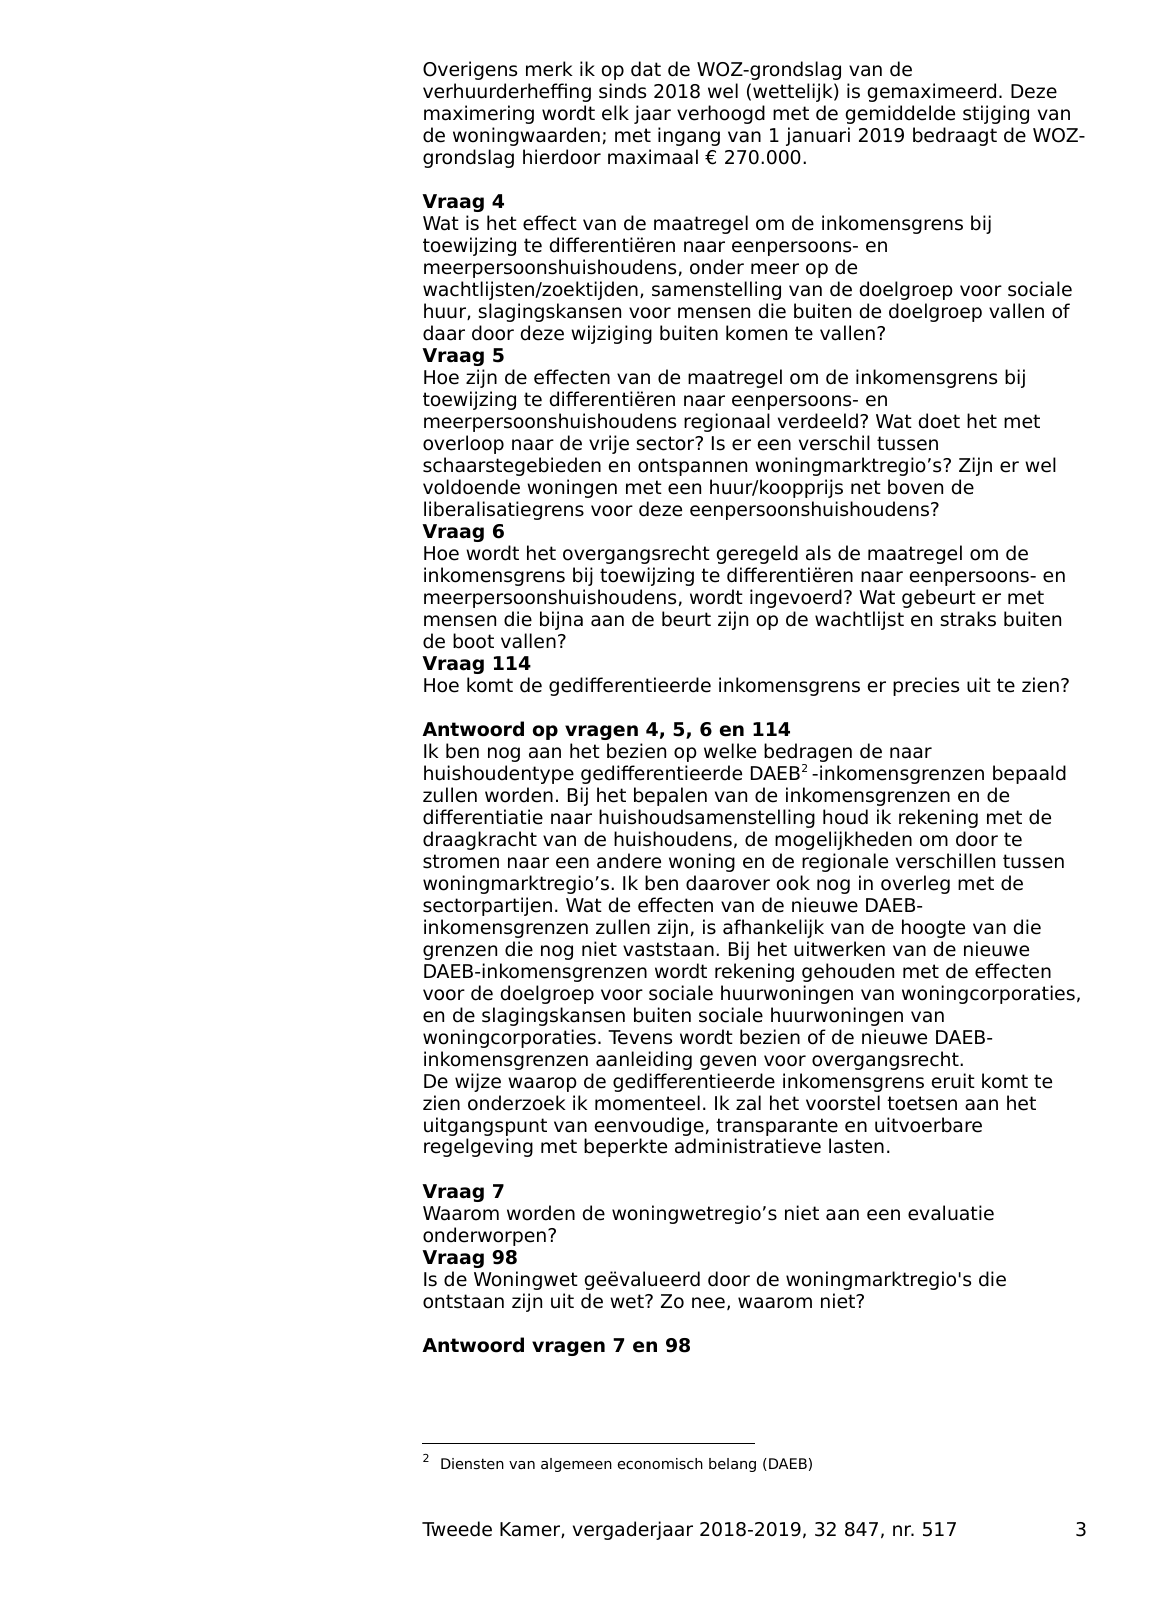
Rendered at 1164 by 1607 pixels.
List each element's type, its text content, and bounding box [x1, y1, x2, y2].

text Vraag 6 [422, 521, 1087, 543]
text Hoe komt de gedifferentieerde inkomensgrens er precies uit te zien? [422, 675, 1087, 697]
text Hoe wordt het overgangsrecht geregeld als de maatregel om de inkomensgrens bij toewijzing te differentiëren naar eenpersoons- en meerpersoonshuishoudens, wordt ingevoerd? Wat gebeurt er met mensen die bijna aan de beurt zijn op de wachtlijst en straks buiten de boot vallen? [422, 543, 1087, 653]
text Vraag 5 [422, 345, 1087, 367]
text Wat is het effect van de maatregel om de inkomensgrens bij toewijzing te differentiëren naar eenpersoons- en meerpersoonshuishoudens, onder meer op de wachtlijsten/zoektijden, samenstelling van de doelgroep voor sociale huur, slagingskansen voor mensen die buiten de doelgroep vallen of daar door deze wijziging buiten komen te vallen? [422, 213, 1087, 345]
text Ik ben nog aan het bezien op welke bedragen de naar huishoudentype gedifferentieerde DAEB-inkomensgrenzen bepaald zullen worden. Bij het bepalen van de inkomensgrenzen en de differentiatie naar huishoudsamenstelling houd ik rekening met de draagkracht van de huishoudens, de mogelijkheden om door te stromen naar een andere woning en de regionale verschillen tussen woningmarktregio’s. Ik ben daarover ook nog in overleg met de sectorpartijen. Wat de effecten van de nieuwe DAEB-inkomensgrenzen zullen zijn, is afhankelijk van de hoogte van die grenzen die nog niet vaststaan. Bij het uitwerken van de nieuwe DAEB-inkomensgrenzen wordt rekening gehouden met de effecten voor de doelgroep voor sociale huurwoningen van woningcorporaties, en de slagingskansen buiten sociale huurwoningen van woningcorporaties. Tevens wordt bezien of de nieuwe DAEB-inkomensgrenzen aanleiding geven voor overgangsrecht. [422, 741, 1087, 1071]
text Waarom worden de woningwetregio’s niet aan een evaluatie onderworpen? [422, 1203, 1087, 1247]
text Diensten van algemeen economisch belang (DAEB) [422, 1452, 1087, 1474]
text Vraag 114 [422, 653, 1087, 675]
text Vraag 7 [422, 1181, 1087, 1203]
text Overigens merk ik op dat de WOZ-grondslag van de verhuurderheffing sinds 2018 wel (wettelijk) is gemaximeerd. Deze maximering wordt elk jaar verhoogd met de gemiddelde stijging van de woningwaarden; met ingang van 1 januari 2019 bedraagt de WOZ-grondslag hierdoor maximaal € 270.000. [422, 59, 1087, 169]
text De wijze waarop de gedifferentieerde inkomensgrens eruit komt te zien onderzoek ik momenteel. Ik zal het voorstel toetsen aan het uitgangspunt van eenvoudige, transparante en uitvoerbare regelgeving met beperkte administratieve lasten. [422, 1071, 1087, 1158]
text Vraag 4 [422, 191, 1087, 213]
text Vraag 98 [422, 1247, 1087, 1268]
text Antwoord op vragen 4, 5, 6 en 114 [422, 719, 1087, 741]
text Antwoord vragen 7 en 98 [422, 1335, 1087, 1357]
text Hoe zijn de effecten van de maatregel om de inkomensgrens bij toewijzing te differentiëren naar eenpersoons- en meerpersoonshuishoudens regionaal verdeeld? Wat doet het met overloop naar de vrije sector? Is er een verschil tussen schaarstegebieden en ontspannen woningmarktregio’s? Zijn er wel voldoende woningen met een huur/koopprijs net boven de liberalisatiegrens voor deze eenpersoonshuishoudens? [422, 367, 1087, 521]
text Is de Woningwet geëvalueerd door de woningmarktregio's die ontstaan zijn uit de wet? Zo nee, waarom niet? [422, 1268, 1087, 1312]
